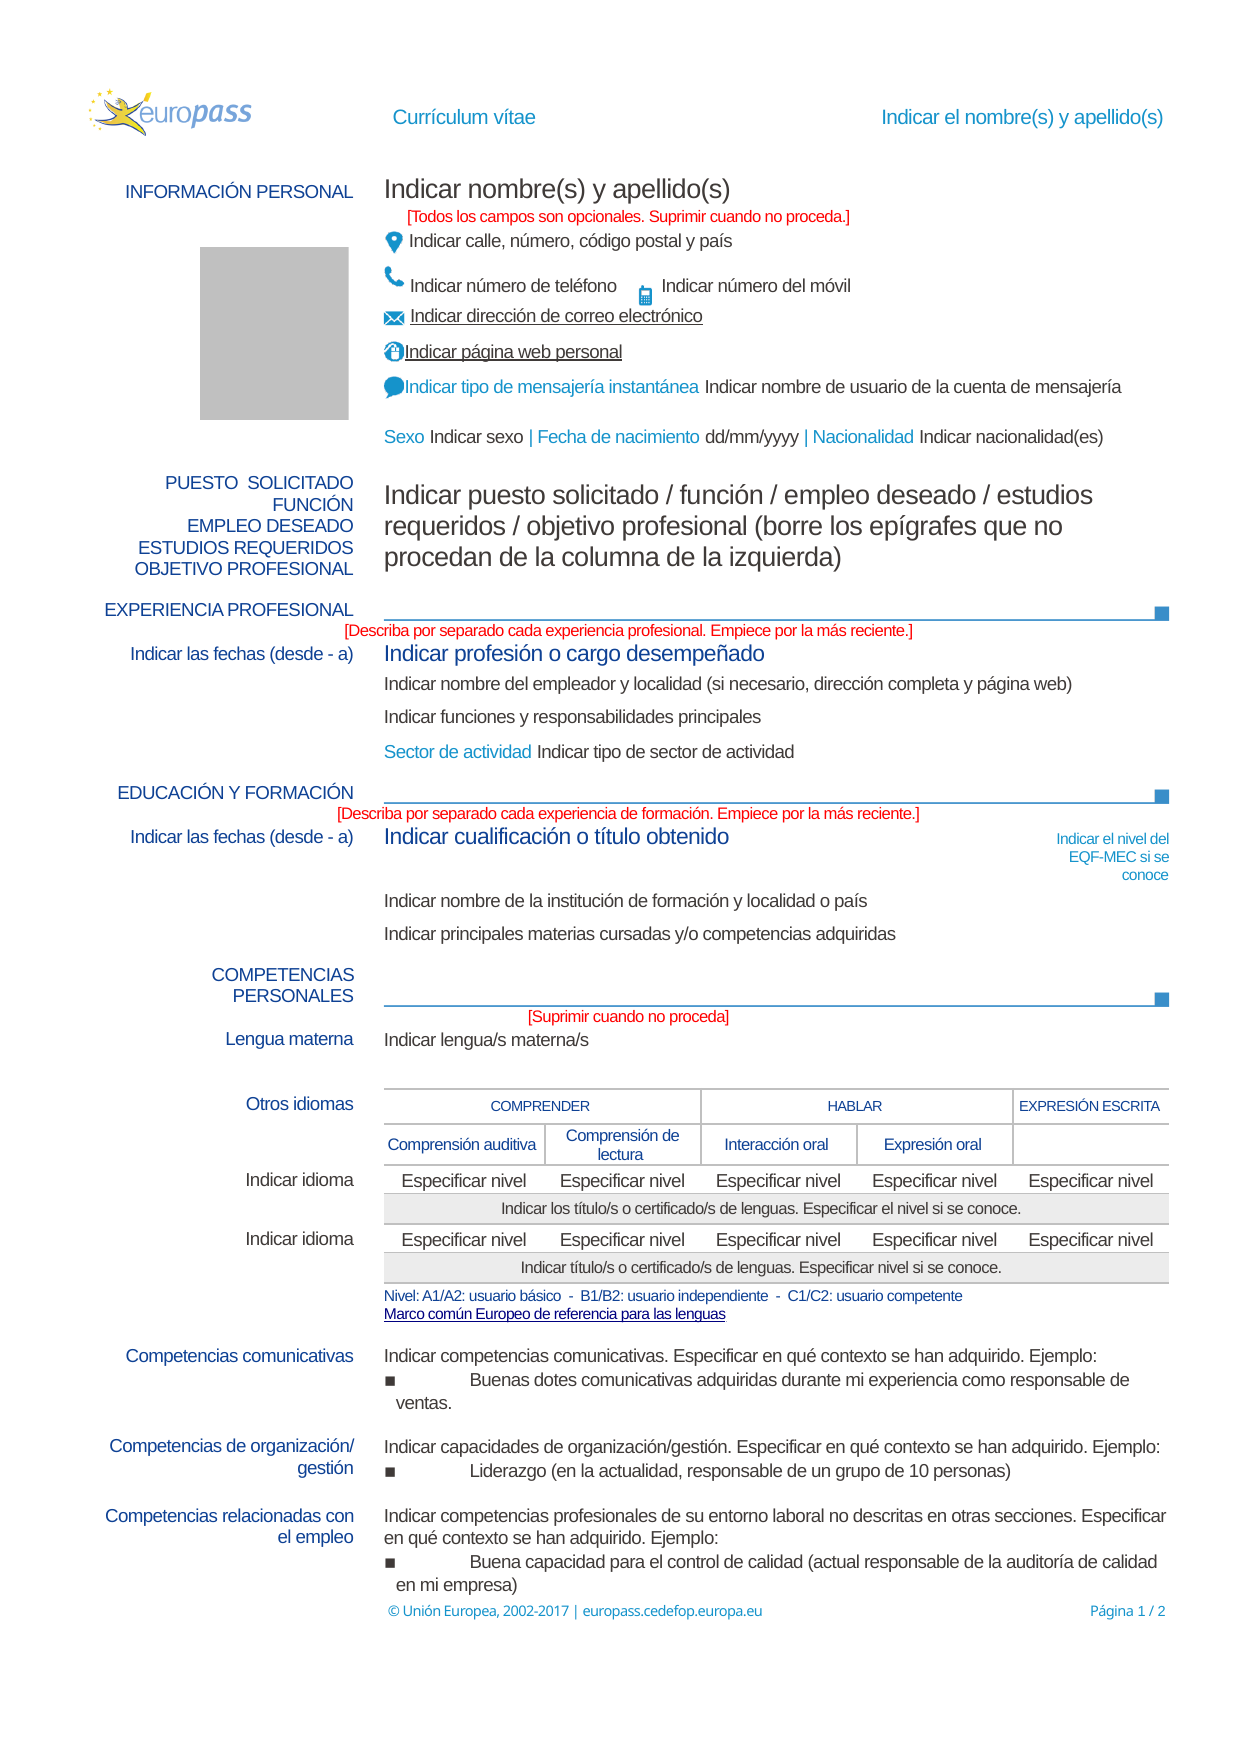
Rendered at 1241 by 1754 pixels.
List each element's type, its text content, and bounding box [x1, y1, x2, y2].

table_cell Especificar nivel [384, 1166, 544, 1193]
table_cell Sector de actividad Indicar tipo de sector de actividad [384, 727, 1169, 763]
table_cell Comprensión de lectura [546, 1125, 700, 1164]
text [Describa por separado cada experiencia profesional. Empiece por la más reciente.] [88, 621, 1169, 640]
table_cell Especificar nivel [545, 1166, 701, 1193]
table_cell Indicar funciones y responsabilidades principales [384, 703, 1169, 727]
table_header Indicar lengua/s materna/s [384, 1026, 1169, 1052]
table_cell Especificar nivel [857, 1166, 1013, 1193]
table_cell Especificar nivel [1013, 1225, 1169, 1252]
table_header Indicar cualificación o título obtenido [384, 823, 1033, 883]
table_cell Indicar nombre de la institución de formación y localidad o país [384, 884, 1169, 920]
table_cell [89, 1193, 384, 1223]
table_header EXPERIENCIA PROFESIONAL [89, 599, 384, 621]
table_cell [89, 1053, 384, 1088]
table_cell Indicar título/s o certificado/s de lenguas. Especificar nivel si se conoce. [384, 1253, 1169, 1282]
table_header Lengua materna [89, 1026, 384, 1052]
table_header Indicar el nivel del EQF-MEC si se conoce [1034, 823, 1169, 883]
table_cell Especificar nivel [1013, 1166, 1169, 1193]
table_cell [Todos los campos son opcionales. Suprimir cuando no proceda.] [89, 207, 1169, 230]
table_header Competencias de organización/ gestión [89, 1433, 384, 1483]
table_cell Indicar número de teléfono Indicar número del móvil [384, 266, 1169, 305]
table_cell EXPRESIÓN ESCRITA [1014, 1090, 1169, 1123]
table_cell Indicar idioma [89, 1164, 384, 1193]
table_cell Especificar nivel [384, 1225, 544, 1252]
table_header [384, 782, 1169, 802]
table_cell Indicar dirección de correo electrónico [384, 305, 1169, 341]
table_cell Especificar nivel [857, 1225, 1013, 1252]
table_header Indicar profesión o cargo desempeñado [384, 640, 1169, 666]
table_header Indicar competencias profesionales de su entorno laboral no descritas en otras secciones. Especificar en qué contexto se han adquirido. Ejemplo: Buena capacidad para el control de calidad (actual responsable de la auditoría de calidad en mi empresa) [384, 1502, 1169, 1595]
table_header PUESTO SOLICITADO FUNCIÓN EMPLEO DESEADO ESTUDIOS REQUERIDOS OBJETIVO PROFESIONAL [89, 472, 384, 580]
table_cell Indicar los título/s o certificado/s de lenguas. Especificar el nivel si se conoce. [384, 1194, 1169, 1223]
table_cell HABLAR [702, 1090, 1012, 1123]
table_cell [89, 1282, 384, 1323]
table_cell COMPRENDER [384, 1090, 700, 1123]
table_cell Indicar página web personal [384, 341, 1169, 376]
table_cell Indicar idioma [89, 1223, 384, 1252]
table_header Competencias relacionadas con el empleo [89, 1502, 384, 1595]
table_cell [384, 1053, 1169, 1088]
table_header Indicar las fechas (desde - a) [89, 823, 384, 944]
table_header Indicar las fechas (desde - a) [89, 640, 384, 763]
table_cell Indicar nombre del empleador y localidad (si necesario, dirección completa y página web) [384, 666, 1169, 703]
table_header EDUCACIÓN Y FORMACIÓN [89, 782, 384, 804]
table_cell Sexo Indicar sexo | Fecha de nacimiento dd/mm/yyyy | Nacionalidad Indicar nacionalidad(es) [384, 411, 1169, 453]
table_cell Nivel: A1/A2: usuario básico - B1/B2: usuario independiente - C1/C2: usuario competente Marco común Europeo de referencia para las lenguas [384, 1284, 1169, 1323]
table_cell Indicar tipo de mensajería instantánea Indicar nombre de usuario de la cuenta de mensajería [384, 376, 1169, 411]
table_cell Indicar calle, número, código postal y país [384, 230, 1169, 266]
table_header [384, 964, 1169, 1005]
table_header Indicar puesto solicitado / función / empleo deseado / estudios requeridos / objetivo profesional (borre los epígrafes que no procedan de la columna de la izquierda) [384, 472, 1169, 580]
table_cell Expresión oral [858, 1125, 1012, 1164]
table_header COMPETENCIAS PERSONALES [89, 964, 384, 1007]
table_cell [89, 230, 384, 453]
table_header Competencias comunicativas [89, 1342, 384, 1414]
table_cell [1014, 1125, 1169, 1164]
table_header Indicar capacidades de organización/gestión. Especificar en qué contexto se han adquirido. Ejemplo: Liderazgo (en la actualidad, responsable de un grupo de 10 personas) [384, 1433, 1169, 1483]
table_header INFORMACIÓN PERSONAL [89, 171, 384, 207]
table_header [384, 599, 1169, 619]
table_cell Especificar nivel [701, 1166, 857, 1193]
table_header Indicar competencias comunicativas. Especificar en qué contexto se han adquirido. Ejemplo: Buenas dotes comunicativas adquiridas durante mi experiencia como responsable de ventas. [384, 1342, 1169, 1414]
table_cell Otros idiomas [89, 1088, 384, 1164]
table_cell Especificar nivel [701, 1225, 857, 1252]
table_cell [89, 1252, 384, 1282]
table_cell Interacción oral [702, 1125, 856, 1164]
table_cell Especificar nivel [545, 1225, 701, 1252]
text [Describa por separado cada experiencia de formación. Empiece por la más reciente.] [88, 804, 1169, 823]
table_cell Comprensión auditiva [384, 1125, 544, 1164]
table_header Indicar nombre(s) y apellido(s) [384, 171, 1169, 207]
table_cell Indicar principales materias cursadas y/o competencias adquiridas [384, 920, 1169, 944]
text [Suprimir cuando no proceda] [88, 1007, 1169, 1026]
